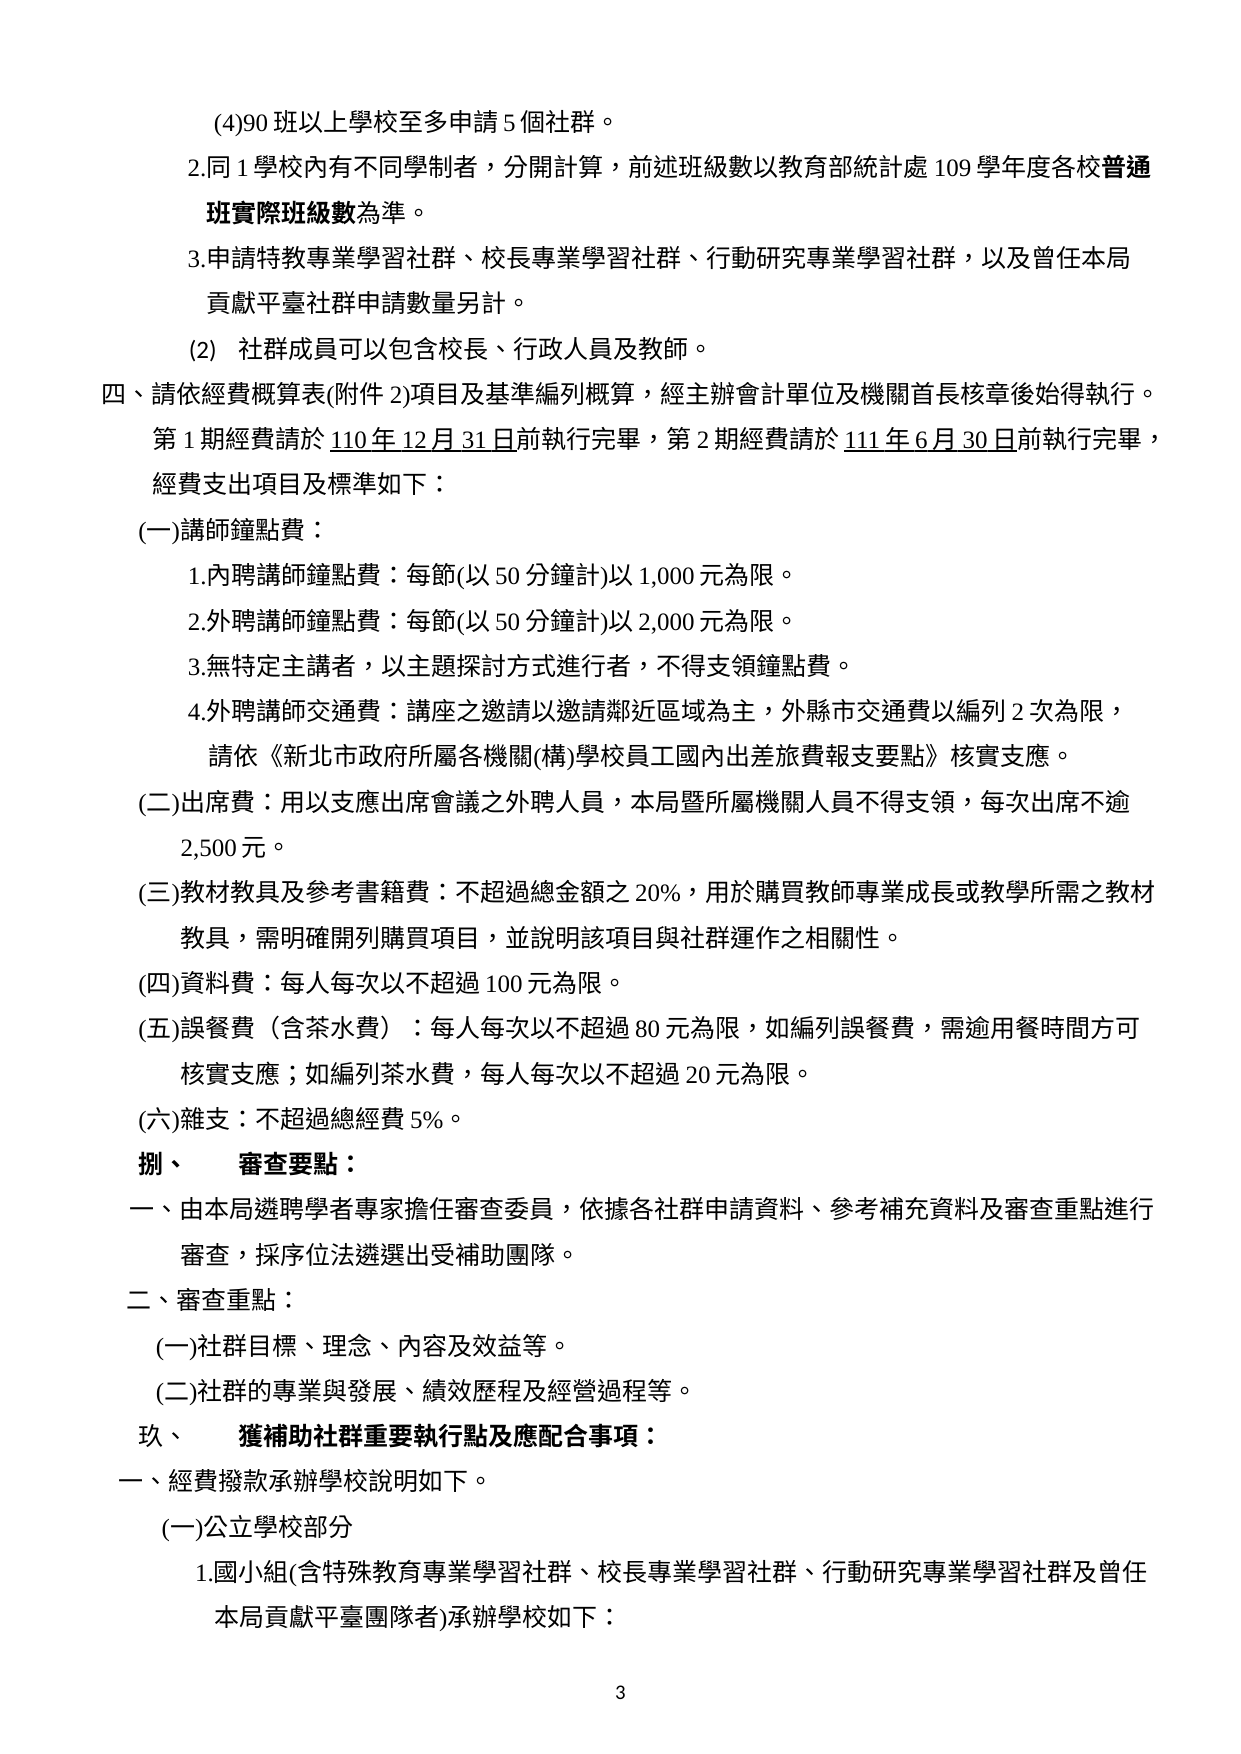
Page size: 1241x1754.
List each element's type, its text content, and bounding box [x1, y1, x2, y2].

text 四、請依經費概算表(附件2)項目及基準編列概算，經主辦會計單位及機關首長核章後始得執行。第1期經費請於110年12月31日前執行完畢，第2期經費請於111年6月30日前執行完畢，經費支出項目及標準如下： [89, 374, 1152, 501]
text (四)資料費：每人每次以不超過100元為限。 [138, 963, 1158, 1000]
text 1.國小組(含特殊教育專業學習社群、校長專業學習社群、行動研究專業學習社群及曾任本局貢獻平臺團隊者)承辦學校如下： [195, 1552, 1152, 1634]
text 一、經費撥款承辦學校說明如下。 [89, 1462, 1152, 1498]
text 1.內聘講師鐘點費：每節(以50分鐘計)以1,000元為限。 [188, 556, 1152, 592]
text (五)誤餐費（含茶水費）：每人每次以不超過80元為限，如編列誤餐費，需逾用餐時間方可核實支應；如編列茶水費，每人每次以不超過20元為限。 [138, 1009, 1158, 1090]
text 4.外聘講師交通費：講座之邀請以邀請鄰近區域為主，外縣市交通費以編列2次為限，請依《新北市政府所屬各機關(構)學校員工國內出差旅費報支要點》核實支應。 [188, 692, 1152, 773]
text (一)社群目標、理念、內容及效益等。 [126, 1326, 1158, 1362]
text (4)90班以上學校至多申請5個社群。 [209, 102, 1152, 139]
text 2.外聘講師鐘點費：每節(以50分鐘計)以2,000元為限。 [188, 601, 1152, 637]
text (六)雜支：不超過總經費5%。 [138, 1099, 1158, 1136]
text 一、由本局遴聘學者專家擔任審查委員，依據各社群申請資料、參考補充資料及審查重點進行審查，採序位法遴選出受補助團隊。 [129, 1190, 1158, 1272]
text 3.申請特教專業學習社群、校長專業學習社群、行動研究專業學習社群，以及曾任本局貢獻平臺社群申請數量另計。 [187, 238, 1152, 320]
text (二)社群的專業與發展、績效歷程及經營過程等。 [126, 1371, 1158, 1407]
list 社群成員可以包含校長、行政人員及教師。 [189, 329, 1152, 365]
text 2.同1學校內有不同學制者，分開計算，前述班級數以教育部統計處109學年度各校普通班實際班級數為準。 [187, 148, 1152, 229]
text 二、審查重點： [126, 1281, 1158, 1317]
list 獲補助社群重要執行點及應配合事項： [139, 1417, 1152, 1453]
text 3.無特定主講者，以主題探討方式進行者，不得支領鐘點費。 [188, 646, 1152, 682]
text (二)出席費：用以支應出席會議之外聘人員，本局暨所屬機關人員不得支領，每次出席不逾2,500元。 [138, 782, 1158, 864]
text (三)教材教具及參考書籍費：不超過總金額之20%，用於購買教師專業成長或教學所需之教材教具，需明確開列購買項目，並說明該項目與社群運作之相關性。 [138, 873, 1158, 954]
text (一)公立學校部分 [100, 1507, 1152, 1543]
list 審查要點： [139, 1145, 1152, 1181]
text (一)講師鐘點費： [89, 510, 1158, 547]
